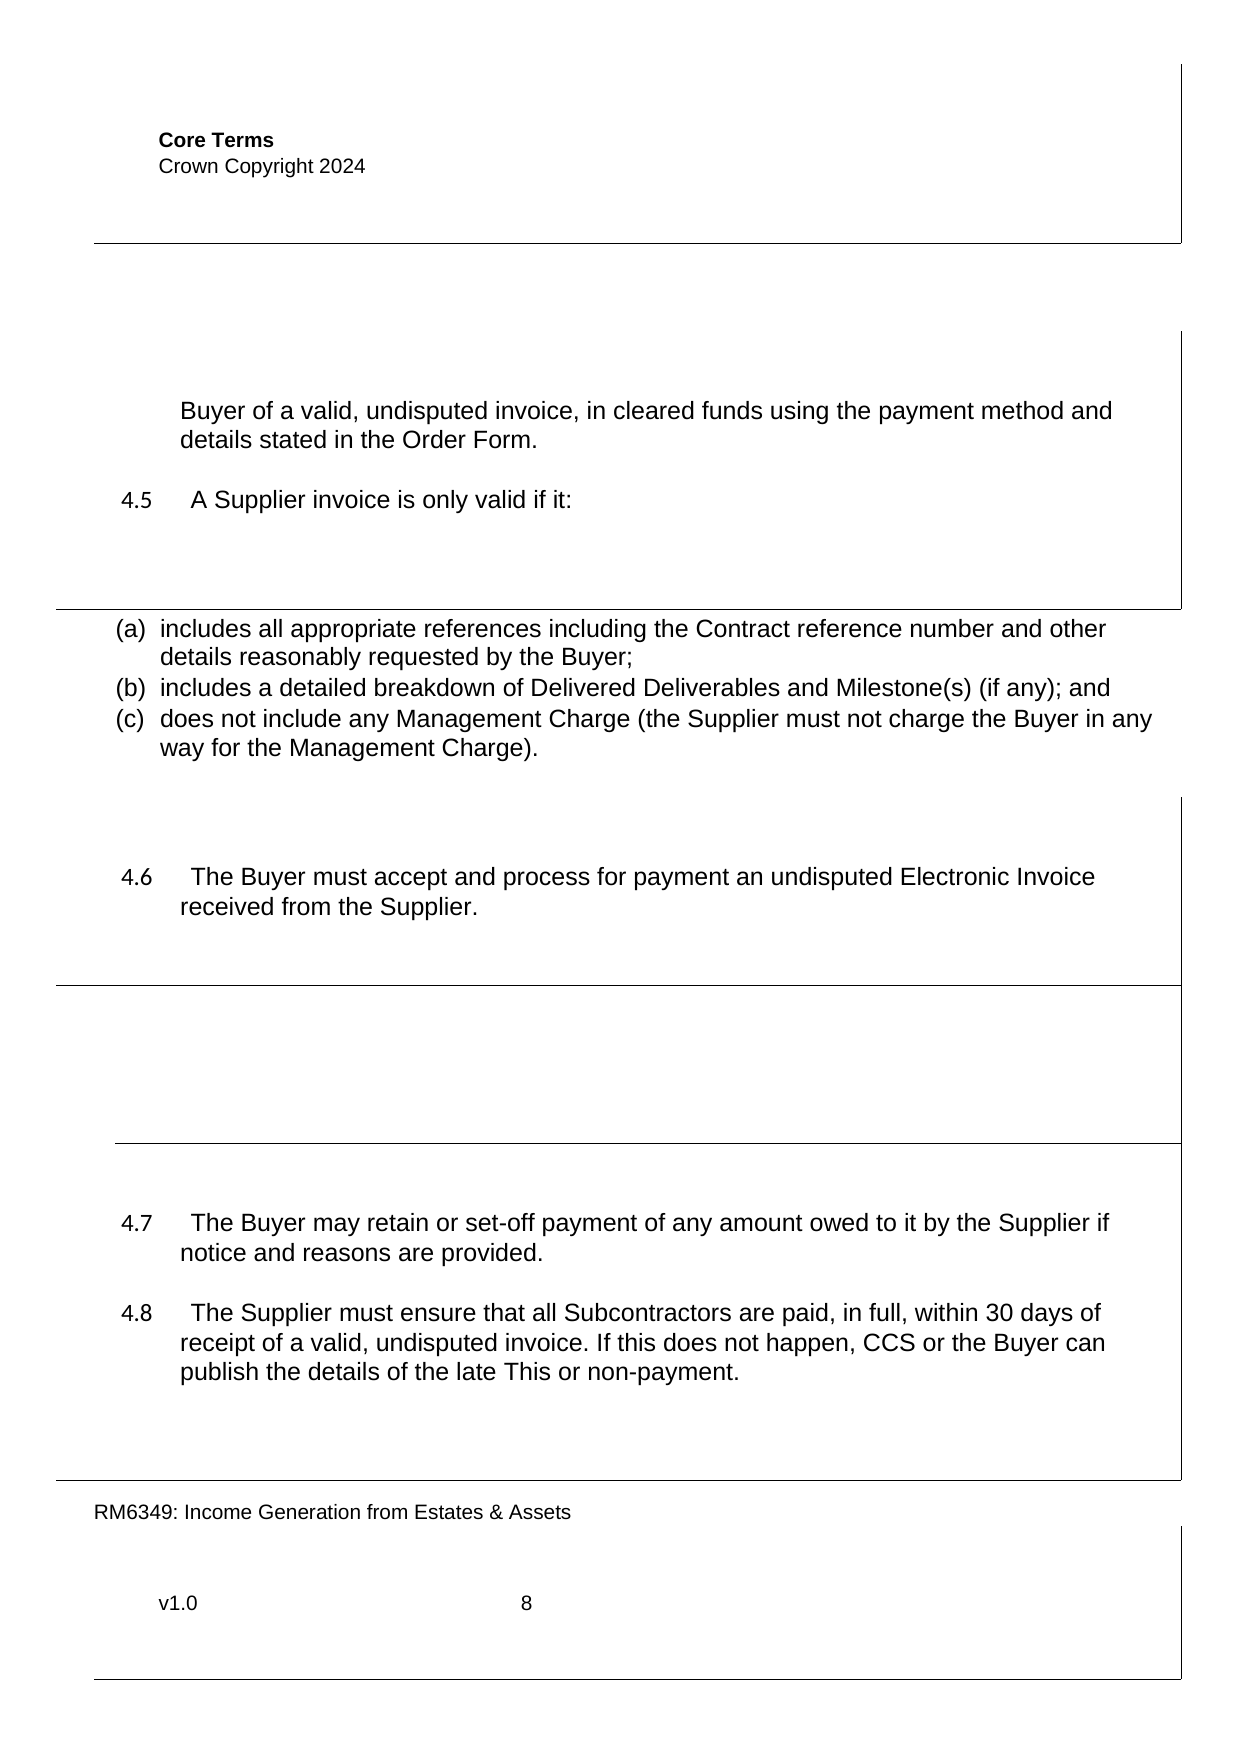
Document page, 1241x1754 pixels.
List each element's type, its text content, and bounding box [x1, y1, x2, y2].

list includes a detailed breakdown of Delivered Deliverables and Milestone(s) (if any); and [115, 673, 1181, 702]
list A Supplier invoice is only valid if it: [56, 484, 1181, 609]
list The Supplier must ensure that all Subcontractors are paid, in full, within 30 days of receipt of a valid, undisputed invoice. If this does not happen, CCS or the Buyer can publish the details of the late This or non-payment. [56, 1297, 1181, 1480]
list does not include any Management Charge (the Supplier must not charge the Buyer in any way for the Management Charge). [115, 704, 1181, 762]
list The Buyer must accept and process for payment an undisputed Electronic Invoice received from the Supplier. [56, 797, 1181, 985]
list Buyer of a valid, undisputed invoice, in cleared funds using the payment method and details stated in the Order Form. [56, 331, 1181, 484]
list includes all appropriate references including the Contract reference number and other details reasonably requested by the Buyer; [115, 614, 1181, 671]
list The Buyer may retain or set-off payment of any amount owed to it by the Supplier if notice and reasons are provided. [56, 1143, 1181, 1297]
